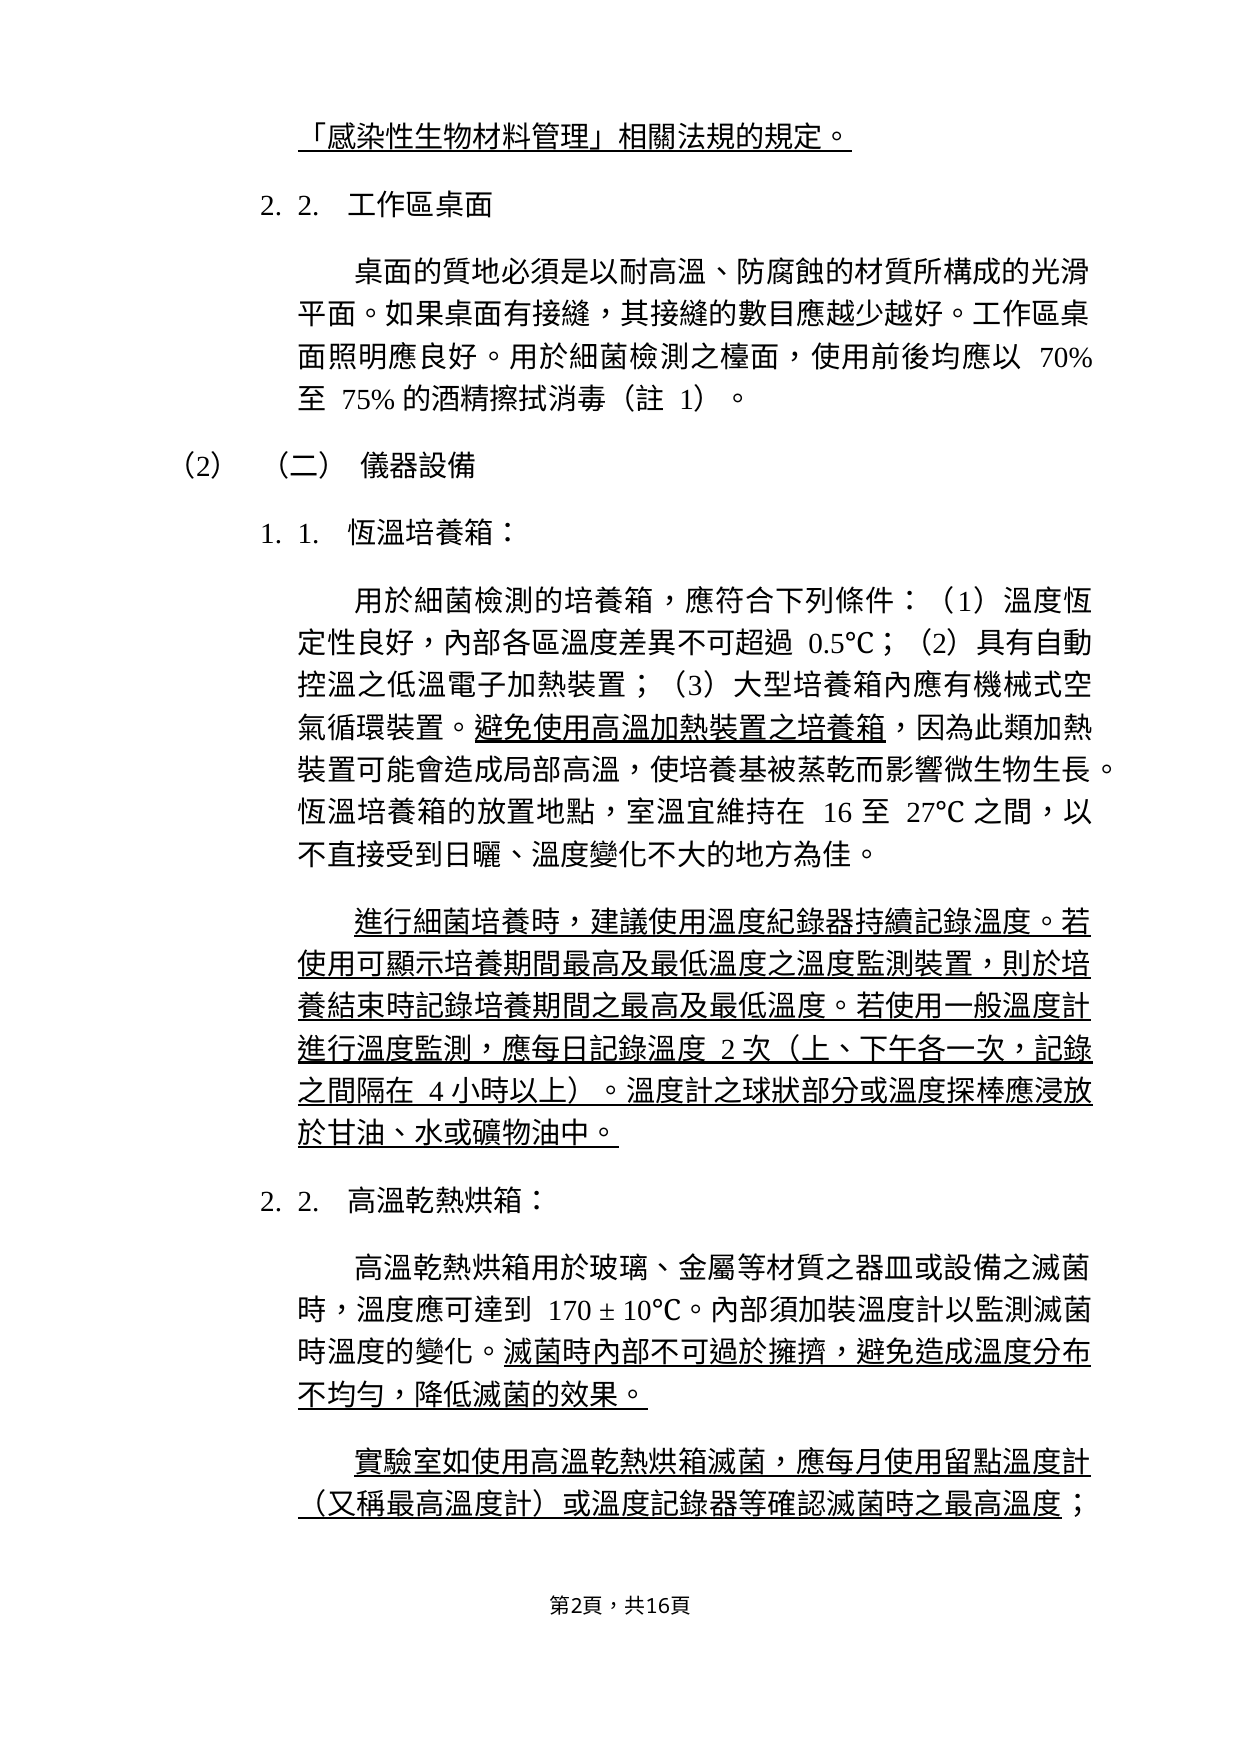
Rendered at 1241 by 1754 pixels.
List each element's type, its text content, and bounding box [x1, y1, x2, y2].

subtitle 2. 高溫乾熱烘箱： [260, 1177, 1092, 1219]
text 桌面的質地必須是以耐高溫、防腐蝕的材質所構成的光滑平面。如果桌面有接縫，其接縫的數目應越少越好。工作區桌面照明應良好。用於細菌檢測之檯面，使用前後均應以 70% 至 75% 的酒精擦拭消毒（註 1）。 [298, 248, 1092, 418]
text 於甘油、水或礦物油中。 [298, 1106, 1092, 1152]
subtitle （二） 儀器設備 [167, 443, 1092, 485]
text 高溫乾熱烘箱用於玻璃、金屬等材質之器皿或設備之滅菌時，溫度應可達到 170 ± 10℃。內部須加裝溫度計以監測滅菌時溫度的變化。滅菌時內部不可過於擁擠，避免造成溫度分布不均勻，降低滅菌的效果。 [298, 1244, 1092, 1413]
subtitle 2. 工作區桌面 [260, 181, 1092, 223]
text 進行細菌培養時，建議使用溫度紀錄器持續記錄溫度。若使用可顯示培養期間最高及最低溫度之溫度監測裝置，則於培養結束時記錄培養期間之最高及最低溫度。若使用一般溫度計進行溫度監測，應每日記錄溫度 2 次（上、下午各一次，記錄 [298, 898, 1092, 1061]
subtitle 1. 恆溫培養箱： [260, 510, 1092, 552]
text 實驗室如使用高溫乾熱烘箱滅菌，應每月使用留點溫度計（又稱最高溫度計）或溫度記錄器等確認滅菌時之最高溫度； [298, 1438, 1092, 1523]
text 用於細菌檢測的培養箱，應符合下列條件：（1）溫度恆定性良好，內部各區溫度差異不可超過 0.5℃；（2）具有自動控溫之低溫電子加熱裝置；（3）大型培養箱內應有機械式空氣循環裝置。避免使用高溫加熱裝置之培養箱，因為此類加熱裝置可能會造成局部高溫，使培養基被蒸乾而影響微生物生長。恆溫培養箱的放置地點，室溫宜維持在 16 至 27℃ 之間，以不直接受到日曬、溫度變化不大的地方為佳。 [298, 577, 1092, 873]
text 「感染性生物材料管理」相關法規的規定。 [298, 114, 1092, 156]
text 之間隔在 4 小時以上）。溫度計之球狀部分或溫度探棒應浸放 [298, 1064, 1092, 1104]
